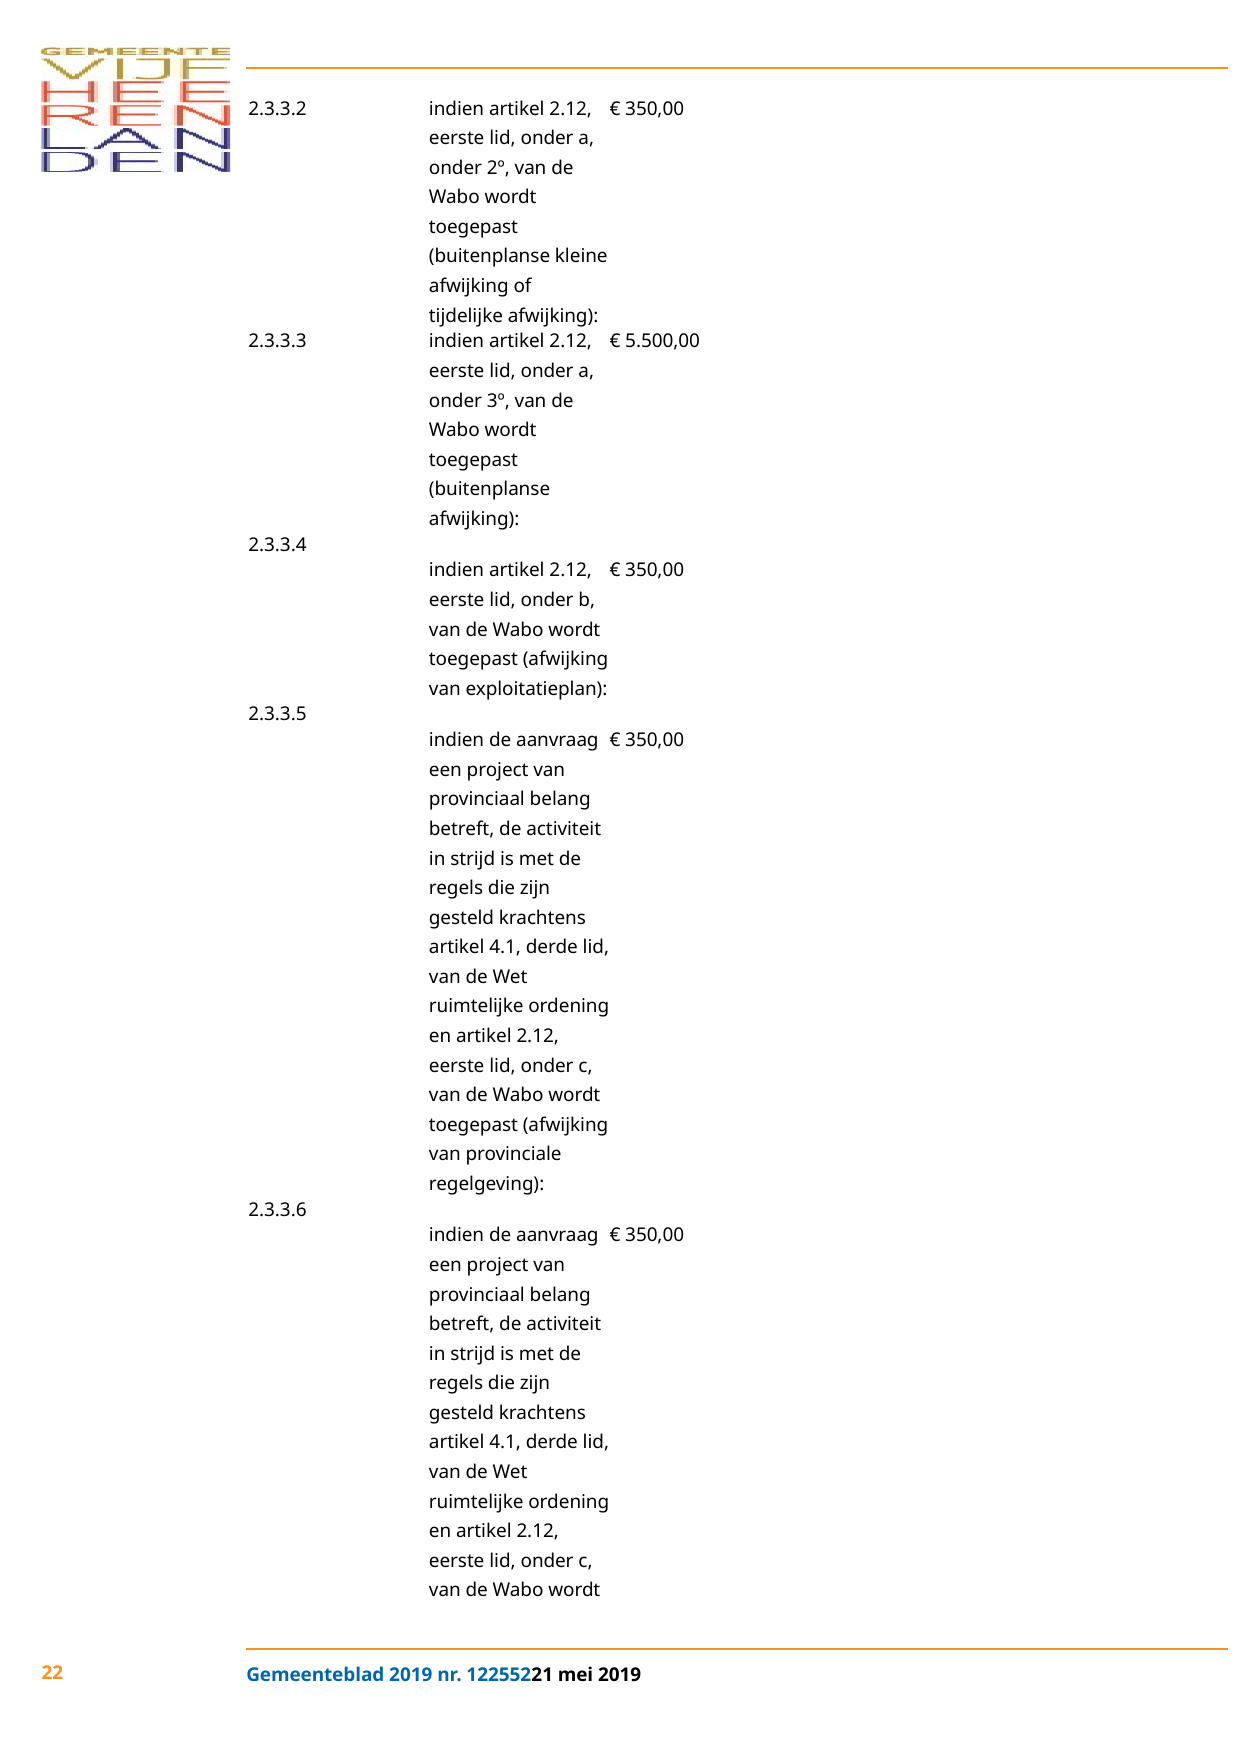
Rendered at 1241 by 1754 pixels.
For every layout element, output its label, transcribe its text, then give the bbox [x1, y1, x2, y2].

table_cell [429, 701, 609, 726]
table_cell [429, 1196, 609, 1222]
table_cell € 350,00 [609, 95, 790, 328]
table_cell [429, 531, 609, 557]
table_cell € 350,00 [609, 726, 790, 1196]
table_cell € 350,00 [609, 557, 790, 701]
table_cell 2.3.3.2 [248, 95, 429, 328]
table_cell indien artikel 2.12, eerste lid, onder a, onder 2º, van de Wabo wordt toegepast (buitenplanse kleine afwijking of tijdelijke afwijking): [429, 95, 609, 328]
table_cell [609, 1196, 790, 1222]
table_cell 2.3.3.3 [248, 328, 429, 531]
table_cell indien de aanvraag een project van provinciaal belang betreft, de activiteit in strijd is met de regels die zijn gesteld krachtens artikel 4.1, derde lid, van de Wet ruimtelijke ordening en artikel 2.12, eerste lid, onder c, van de Wabo wordt toegepast (afwijking van provinciale regelgeving): [429, 726, 609, 1196]
picture [41, 47, 231, 172]
table_cell [609, 531, 790, 557]
table_cell € 350,00 [609, 1222, 790, 1602]
table_cell 2.3.3.5 [248, 701, 429, 1196]
table_cell € 5.500,00 [609, 328, 790, 531]
table_cell indien de aanvraag een project van provinciaal belang betreft, de activiteit in strijd is met de regels die zijn gesteld krachtens artikel 4.1, derde lid, van de Wet ruimtelijke ordening en artikel 2.12, eerste lid, onder c, van de Wabo wordt [429, 1222, 609, 1602]
table_cell indien artikel 2.12, eerste lid, onder b, van de Wabo wordt toegepast (afwijking van exploitatieplan): [429, 557, 609, 701]
table_cell 2.3.3.6 [248, 1196, 429, 1602]
table_cell indien artikel 2.12, eerste lid, onder a, onder 3º, van de Wabo wordt toegepast (buitenplanse afwijking): [429, 328, 609, 531]
table_cell [609, 701, 790, 726]
table_cell 2.3.3.4 [248, 531, 429, 701]
